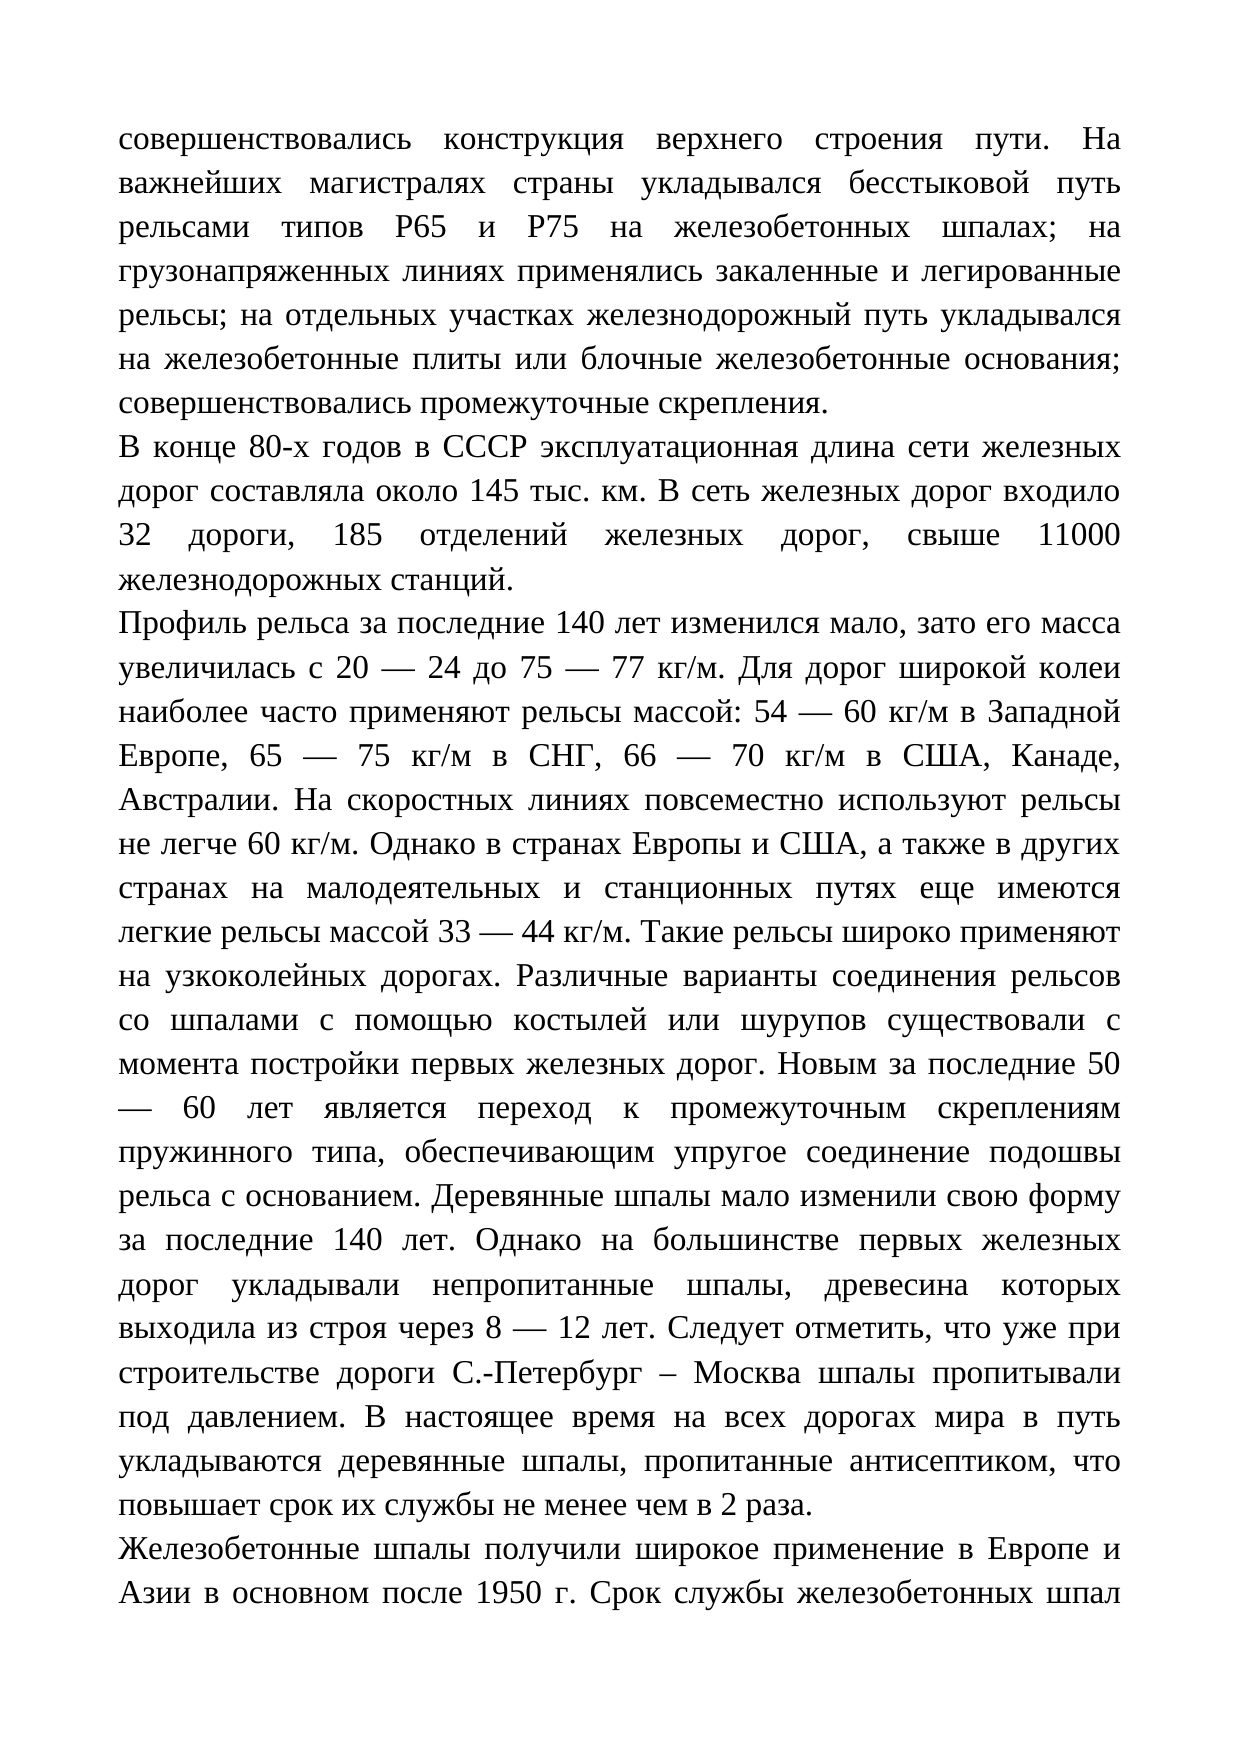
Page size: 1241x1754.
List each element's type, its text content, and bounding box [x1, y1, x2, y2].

text В конце 80-х годов в СССР эксплуатационная длина сети железных дорог составляла около 145 тыс. км. В сеть железных дорог входило 32 дороги, 185 отделений железных дорог, свыше 11000 железнодорожных станций. [118, 427, 1122, 597]
text совершенствовались конструкция верхнего строения пути. На важнейших магистралях страны укладывался бесстыковой путь рельсами типов Р65 и Р75 на железобетонных шпалах; на грузонапряженных линиях применялись закаленные и легированные рельсы; на отдельных участках железнодорожный путь укладывался на железобетонные плиты или блочные железобетонные основания; совершенствовались промежуточные скрепления. [118, 118, 1122, 421]
text Профиль рельса за последние 140 лет изменился мало, зато его масса увеличилась с 20 — 24 до 75 — 77 кг/м. Для дорог широкой колеи наиболее часто применяют рельсы массой: 54 — 60 кг/м в Западной Европе, 65 — 75 кг/м в СНГ, 66 — 70 кг/м в США, Канаде, Австралии. На скоростных линиях повсеместно используют рельсы не легче 60 кг/м. Однако в странах Европы и США, а также в других странах на малодеятельных и станционных путях еще имеются легкие рельсы массой 33 — 44 кг/м. Такие рельсы широко применяют на узкоколейных дорогах. Различные варианты соединения рельсов со шпалами с помощью костылей или шурупов существовали с момента постройки первых железных дорог. Новым за последние 50 — 60 лет является переход к промежуточным скреплениям пружинного типа, обеспечивающим упругое соединение подошвы рельса с основанием. Деревянные шпалы мало изменили свою форму за последние 140 лет. Однако на большинстве первых железных дорог укладывали непропитанные шпалы, древесина которых выходила из строя через 8 — 12 лет. Следует отметить, что уже при строительстве дороги С.-Петербург – Москва шпалы пропитывали под давлением. В настоящее время на всех дорогах мира в путь укладываются деревянные шпалы, пропитанные антисептиком, что повышает срок их службы не менее чем в 2 раза. [118, 603, 1122, 1522]
text Железобетонные шпалы получили широкое применение в Европе и Азии в основном после 1950 г. Срок службы железобетонных шпал [118, 1528, 1122, 1611]
